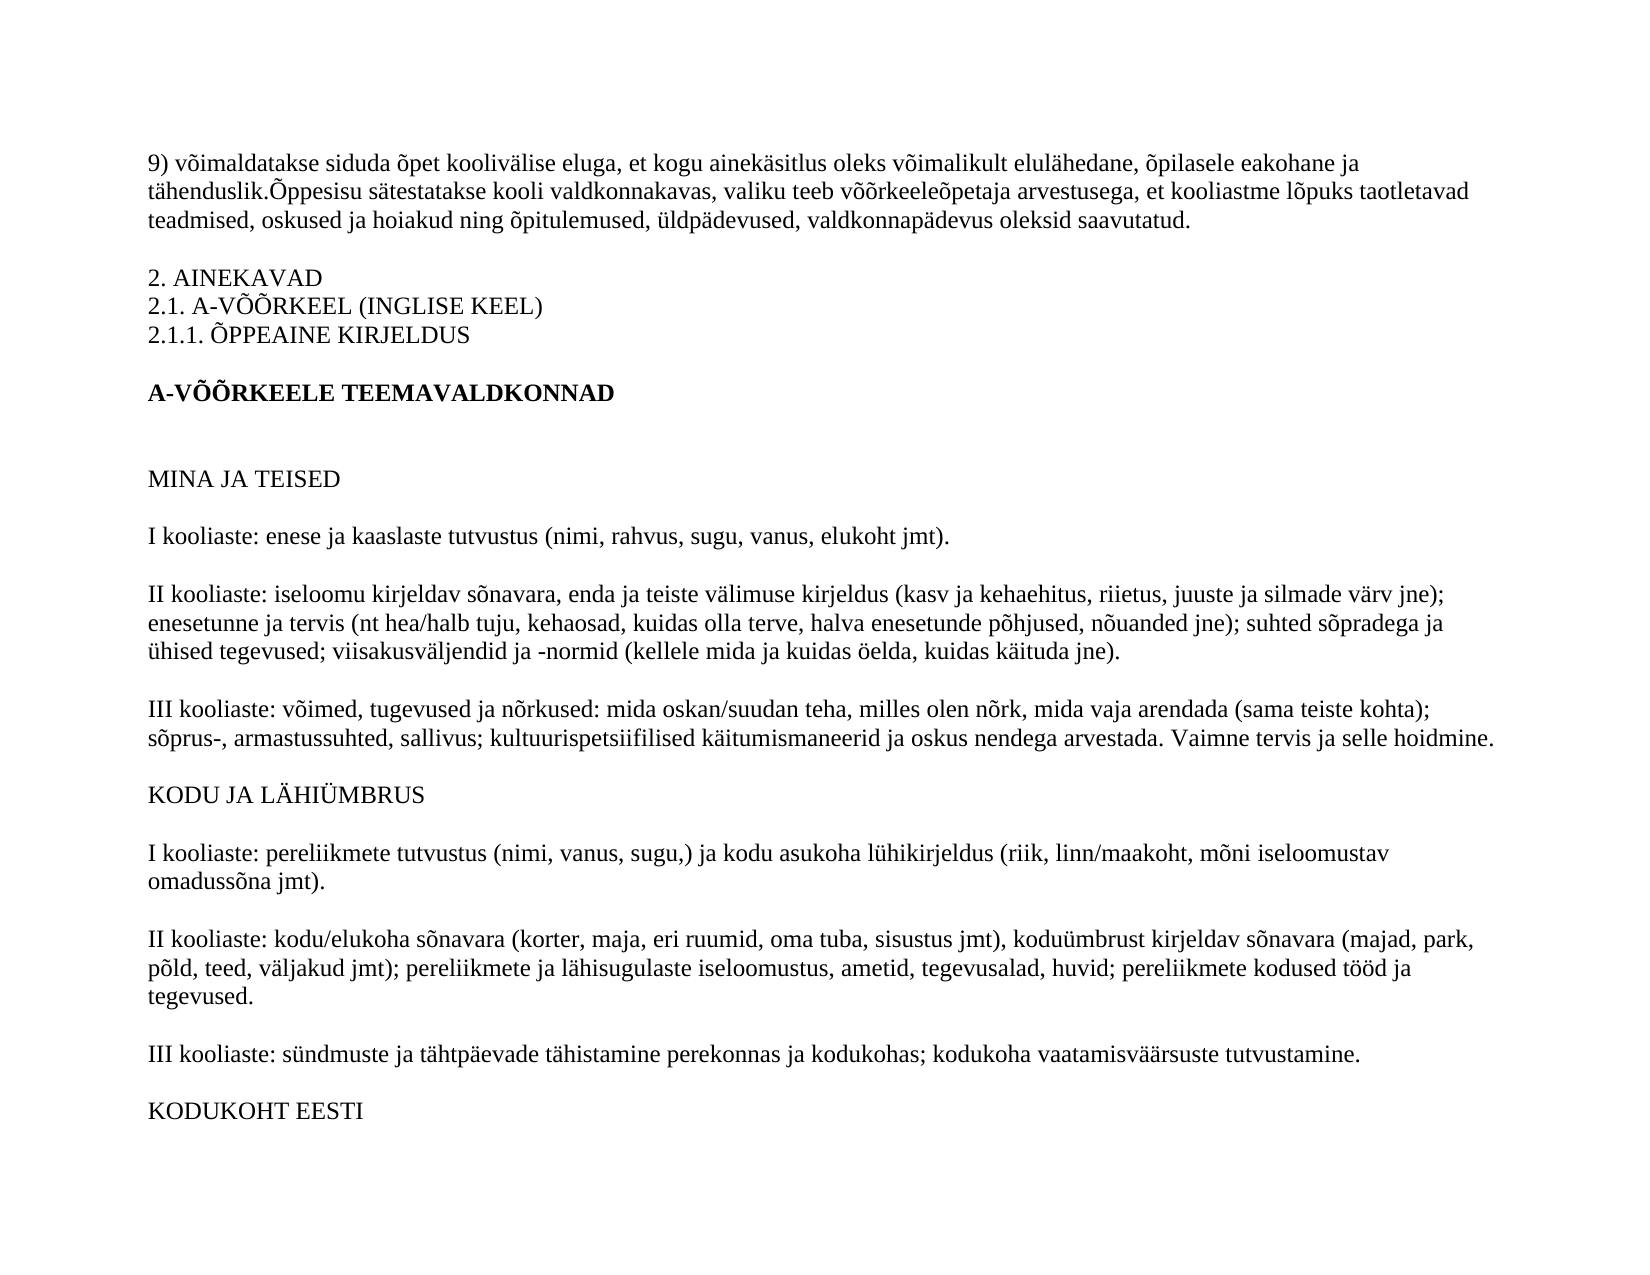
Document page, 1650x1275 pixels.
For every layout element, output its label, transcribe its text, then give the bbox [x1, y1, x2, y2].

text MINA JA TEISED [148, 464, 1502, 493]
text 2. AINEKAVAD [148, 263, 1502, 291]
text II kooliaste: iseloomu kirjeldav sõnavara, enda ja teiste välimuse kirjeldus (kasv ja kehaehitus, riietus, juuste ja silmade värv jne); enesetunne ja tervis (nt hea/halb tuju, kehaosad, kuidas olla terve, halva enesetunde põhjused, nõuanded jne); suhted sõpradega ja ühised tegevused; viisakusväljendid ja -normid (kellele mida ja kuidas öelda, kuidas käituda jne). [148, 579, 1502, 665]
text 2.1.1. ÕPPEAINE KIRJELDUS [148, 320, 1502, 349]
text III kooliaste: võimed, tugevused ja nõrkused: mida oskan/suudan teha, milles olen nõrk, mida vaja arendada (sama teiste kohta); sõprus-, armastussuhted, sallivus; kultuurispetsiifilised käitumismaneerid ja oskus nendega arvestada. Vaimne tervis ja selle hoidmine. [148, 694, 1502, 751]
text A-VÕÕRKEELE TEEMAVALDKONNAD [148, 378, 1502, 406]
text KODUKOHT EESTI [148, 1096, 1502, 1125]
text 9) võimaldatakse siduda õpet koolivälise eluga, et kogu ainekäsitlus oleks võimalikult elulähedane, õpilasele eakohane ja tähenduslik.Õppesisu sätestatakse kooli valdkonnakavas, valiku teeb võõrkeeleõpetaja arvestusega, et kooliastme lõpuks taotletavad teadmised, oskused ja hoiakud ning õpitulemused, üldpädevused, valdkonnapädevus oleksid saavutatud. [148, 148, 1502, 234]
text KODU JA LÄHIÜMBRUS [148, 780, 1502, 809]
text I kooliaste: enese ja kaaslaste tutvustus (nimi, rahvus, sugu, vanus, elukoht jmt). [148, 521, 1502, 550]
text III kooliaste: sündmuste ja tähtpäevade tähistamine perekonnas ja kodukohas; kodukoha vaatamisväärsuste tutvustamine. [148, 1039, 1502, 1068]
text 2.1. A-VÕÕRKEEL (INGLISE KEEL) [148, 291, 1502, 320]
text I kooliaste: pereliikmete tutvustus (nimi, vanus, sugu,) ja kodu asukoha lühikirjeldus (riik, linn/maakoht, mõni iseloomustav omadussõna jmt). [148, 838, 1502, 895]
text II kooliaste: kodu/elukoha sõnavara (korter, maja, eri ruumid, oma tuba, sisustus jmt), koduümbrust kirjeldav sõnavara (majad, park, põld, teed, väljakud jmt); pereliikmete ja lähisugulaste iseloomustus, ametid, tegevusalad, huvid; pereliikmete kodused tööd ja tegevused. [148, 924, 1502, 1010]
